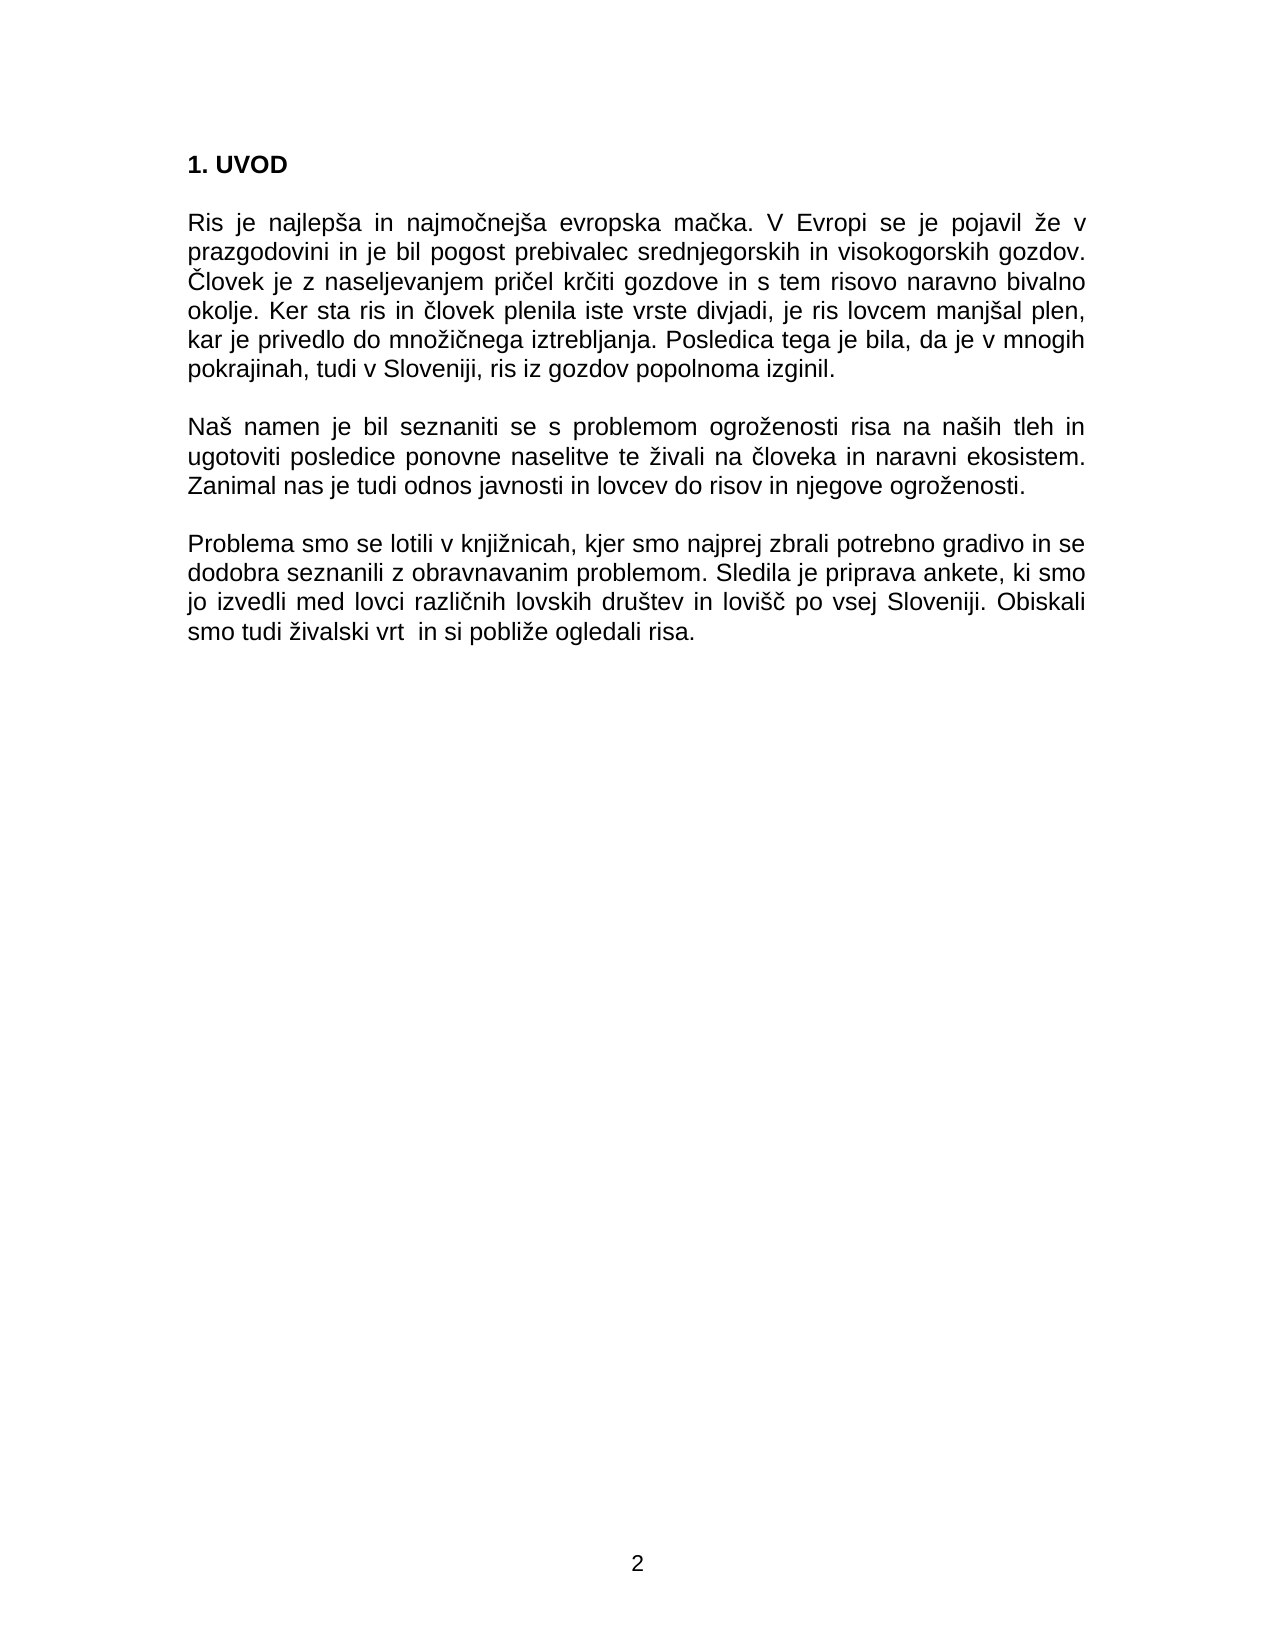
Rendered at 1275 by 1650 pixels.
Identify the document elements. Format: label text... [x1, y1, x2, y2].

text Ris je najlepša in najmočnejša evropska mačka. V Evropi se je pojavil že v prazgodovini in je bil pogost prebivalec srednjegorskih in visokogorskih gozdov. Človek je z naseljevanjem pričel krčiti gozdove in s tem risovo naravno bivalno okolje. Ker sta ris in človek plenila iste vrste divjadi, je ris lovcem manjšal plen, kar je privedlo do množičnega iztrebljanja. Posledica tega je bila, da je v mnogih pokrajinah, tudi v Sloveniji, ris iz gozdov popolnoma izginil. [187, 208, 1087, 383]
text Problema smo se lotili v knjižnicah, kjer smo najprej zbrali potrebno gradivo in se dodobra seznanili z obravnavanim problemom. Sledila je priprava ankete, ki smo jo izvedli med lovci različnih lovskih društev in lovišč po vsej Sloveniji. Obiskali smo tudi živalski vrt in si pobliže ogledali risa. [187, 529, 1087, 646]
text Naš namen je bil seznaniti se s problemom ogroženosti risa na naših tleh in ugotoviti posledice ponovne naselitve te živali na človeka in naravni ekosistem. Zanimal nas je tudi odnos javnosti in lovcev do risov in njegove ogroženosti. [187, 412, 1087, 500]
text 1. Uvod [187, 150, 1087, 179]
